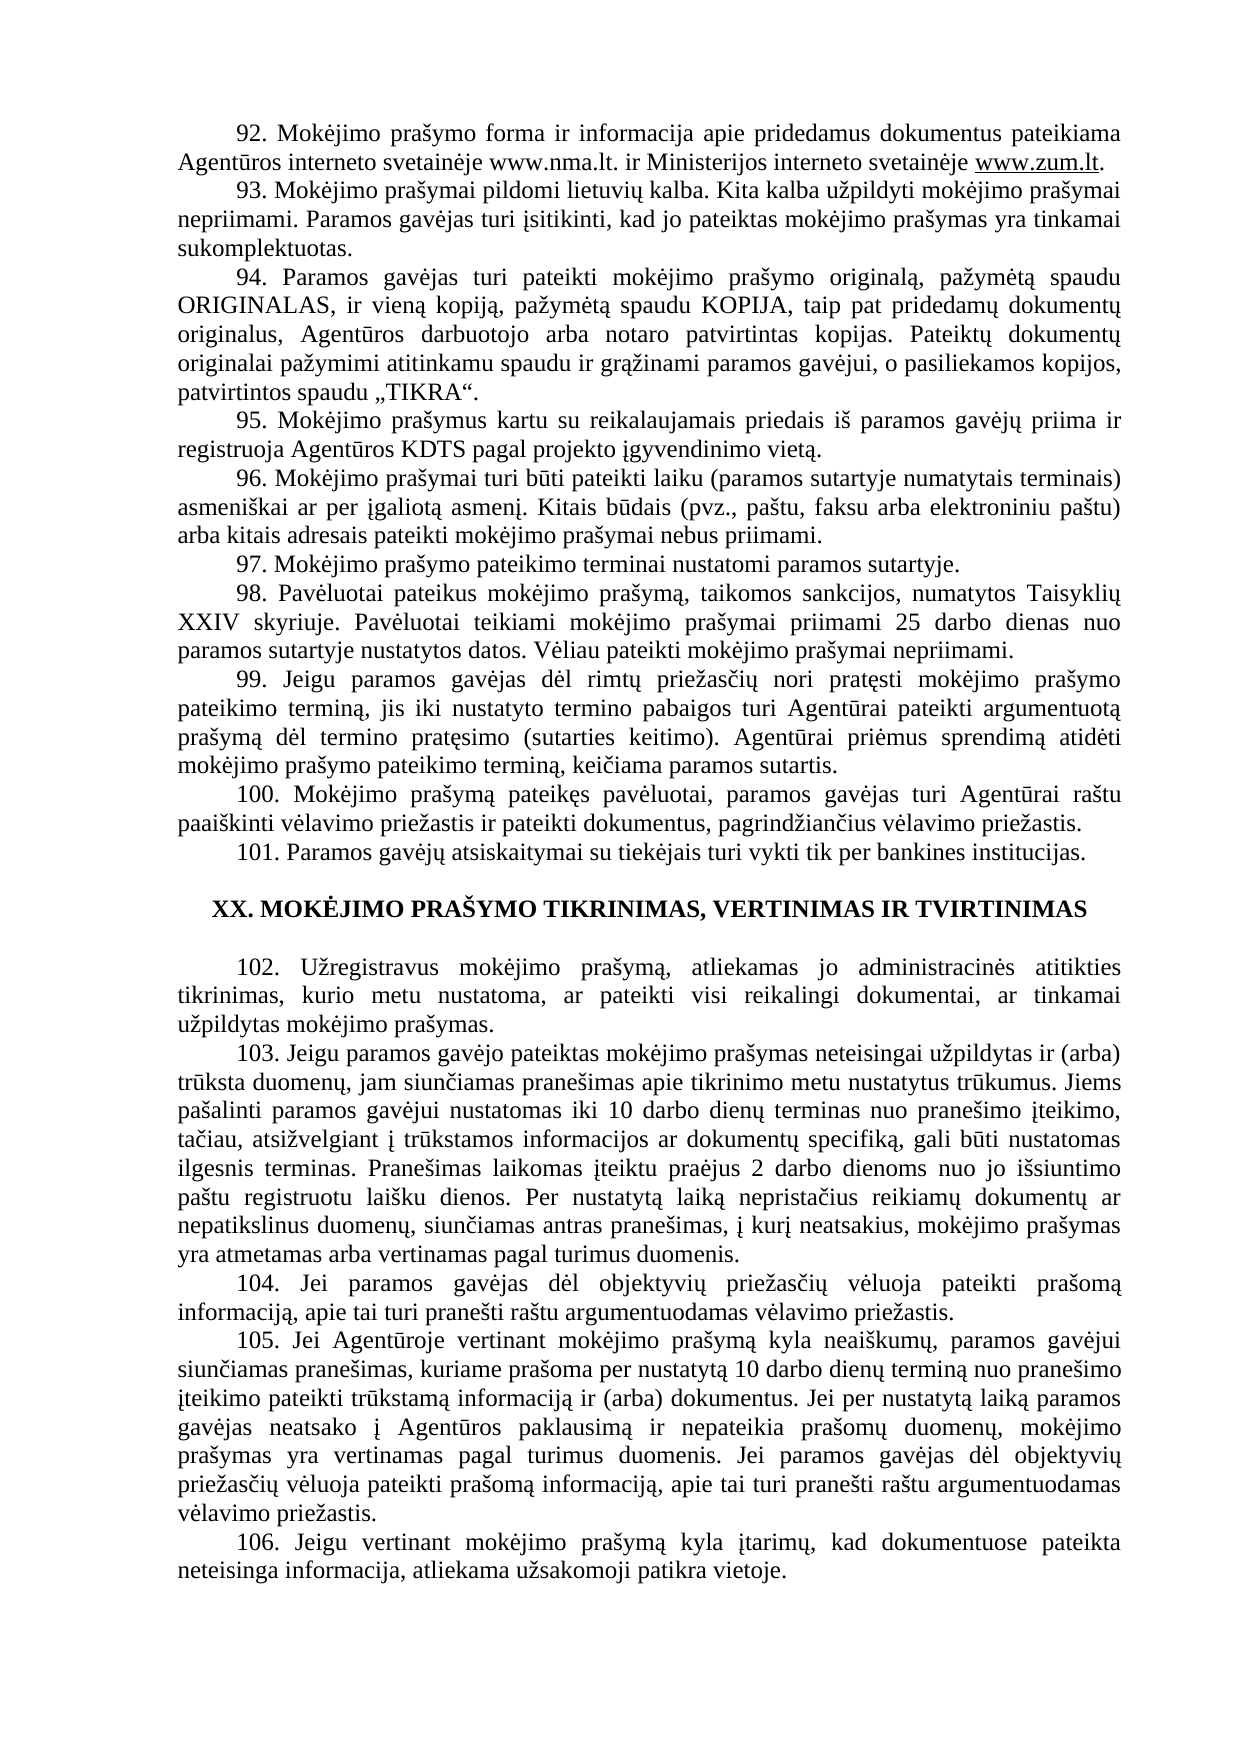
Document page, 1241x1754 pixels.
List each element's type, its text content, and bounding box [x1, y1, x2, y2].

text 99. Jeigu paramos gavėjas dėl rimtų priežasčių nori pratęsti mokėjimo prašymo pateikimo terminą, jis iki nustatyto termino pabaigos turi Agentūrai pateikti argumentuotą prašymą dėl termino pratęsimo (sutarties keitimo). Agentūrai priėmus sprendimą atidėti mokėjimo prašymo pateikimo terminą, keičiama paramos sutartis. [177, 664, 1122, 779]
text 102. Užregistravus mokėjimo prašymą, atliekamas jo administracinės atitikties tikrinimas, kurio metu nustatoma, ar pateikti visi reikalingi dokumentai, ar tinkamai užpildytas mokėjimo prašymas. [177, 952, 1122, 1038]
text 97. Mokėjimo prašymo pateikimo terminai nustatomi paramos sutartyje. [177, 549, 1122, 578]
text XX. MOKĖJIMO PRAŠYMO TIKRINIMAS, VERTINIMAS IR TVIRTINIMAS [177, 894, 1122, 923]
text 92. Mokėjimo prašymo forma ir informacija apie pridedamus dokumentus pateikiama Agentūros interneto svetainėje www.nma.lt. ir Ministerijos interneto svetainėje www.zum.lt. [177, 118, 1122, 176]
text 98. Pavėluotai pateikus mokėjimo prašymą, taikomos sankcijos, numatytos Taisyklių XXIV skyriuje. Pavėluotai teikiami mokėjimo prašymai priimami 25 darbo dienas nuo paramos sutartyje nustatytos datos. Vėliau pateikti mokėjimo prašymai nepriimami. [177, 578, 1122, 664]
text 100. Mokėjimo prašymą pateikęs pavėluotai, paramos gavėjas turi Agentūrai raštu paaiškinti vėlavimo priežastis ir pateikti dokumentus, pagrindžiančius vėlavimo priežastis. [177, 779, 1122, 837]
text 104. Jei paramos gavėjas dėl objektyvių priežasčių vėluoja pateikti prašomą informaciją, apie tai turi pranešti raštu argumentuodamas vėlavimo priežastis. [177, 1268, 1122, 1326]
text 103. Jeigu paramos gavėjo pateiktas mokėjimo prašymas neteisingai užpildytas ir (arba) trūksta duomenų, jam siunčiamas pranešimas apie tikrinimo metu nustatytus trūkumus. Jiems pašalinti paramos gavėjui nustatomas iki 10 darbo dienų terminas nuo pranešimo įteikimo, tačiau, atsižvelgiant į trūkstamos informacijos ar dokumentų specifiką, gali būti nustatomas ilgesnis terminas. Pranešimas laikomas įteiktu praėjus 2 darbo dienoms nuo jo išsiuntimo paštu registruotu laišku dienos. Per nustatytą laiką nepristačius reikiamų dokumentų ar nepatikslinus duomenų, siunčiamas antras pranešimas, į kurį neatsakius, mokėjimo prašymas yra atmetamas arba vertinamas pagal turimus duomenis. [177, 1038, 1122, 1268]
text 106. Jeigu vertinant mokėjimo prašymą kyla įtarimų, kad dokumentuose pateikta neteisinga informacija, atliekama užsakomoji patikra vietoje. [177, 1527, 1122, 1584]
text 101. Paramos gavėjų atsiskaitymai su tiekėjais turi vykti tik per bankines institucijas. [177, 837, 1122, 866]
text 105. Jei Agentūroje vertinant mokėjimo prašymą kyla neaiškumų, paramos gavėjui siunčiamas pranešimas, kuriame prašoma per nustatytą 10 darbo dienų terminą nuo pranešimo įteikimo pateikti trūkstamą informaciją ir (arba) dokumentus. Jei per nustatytą laiką paramos gavėjas neatsako į Agentūros paklausimą ir nepateikia prašomų duomenų, mokėjimo prašymas yra vertinamas pagal turimus duomenis. Jei paramos gavėjas dėl objektyvių priežasčių vėluoja pateikti prašomą informaciją, apie tai turi pranešti raštu argumentuodamas vėlavimo priežastis. [177, 1326, 1122, 1527]
text 95. Mokėjimo prašymus kartu su reikalaujamais priedais iš paramos gavėjų priima ir registruoja Agentūros KDTS pagal projekto įgyvendinimo vietą. [177, 406, 1122, 463]
text 93. Mokėjimo prašymai pildomi lietuvių kalba. Kita kalba užpildyti mokėjimo prašymai nepriimami. Paramos gavėjas turi įsitikinti, kad jo pateiktas mokėjimo prašymas yra tinkamai sukomplektuotas. [177, 176, 1122, 262]
text 94. Paramos gavėjas turi pateikti mokėjimo prašymo originalą, pažymėtą spaudu ORIGINALAS, ir vieną kopiją, pažymėtą spaudu KOPIJA, taip pat pridedamų dokumentų originalus, Agentūros darbuotojo arba notaro patvirtintas kopijas. Pateiktų dokumentų originalai pažymimi atitinkamu spaudu ir grąžinami paramos gavėjui, o pasiliekamos kopijos, patvirtintos spaudu „TIKRA“. [177, 262, 1122, 406]
text 96. Mokėjimo prašymai turi būti pateikti laiku (paramos sutartyje numatytais terminais) asmeniškai ar per įgaliotą asmenį. Kitais būdais (pvz., paštu, faksu arba elektroniniu paštu) arba kitais adresais pateikti mokėjimo prašymai nebus priimami. [177, 463, 1122, 549]
